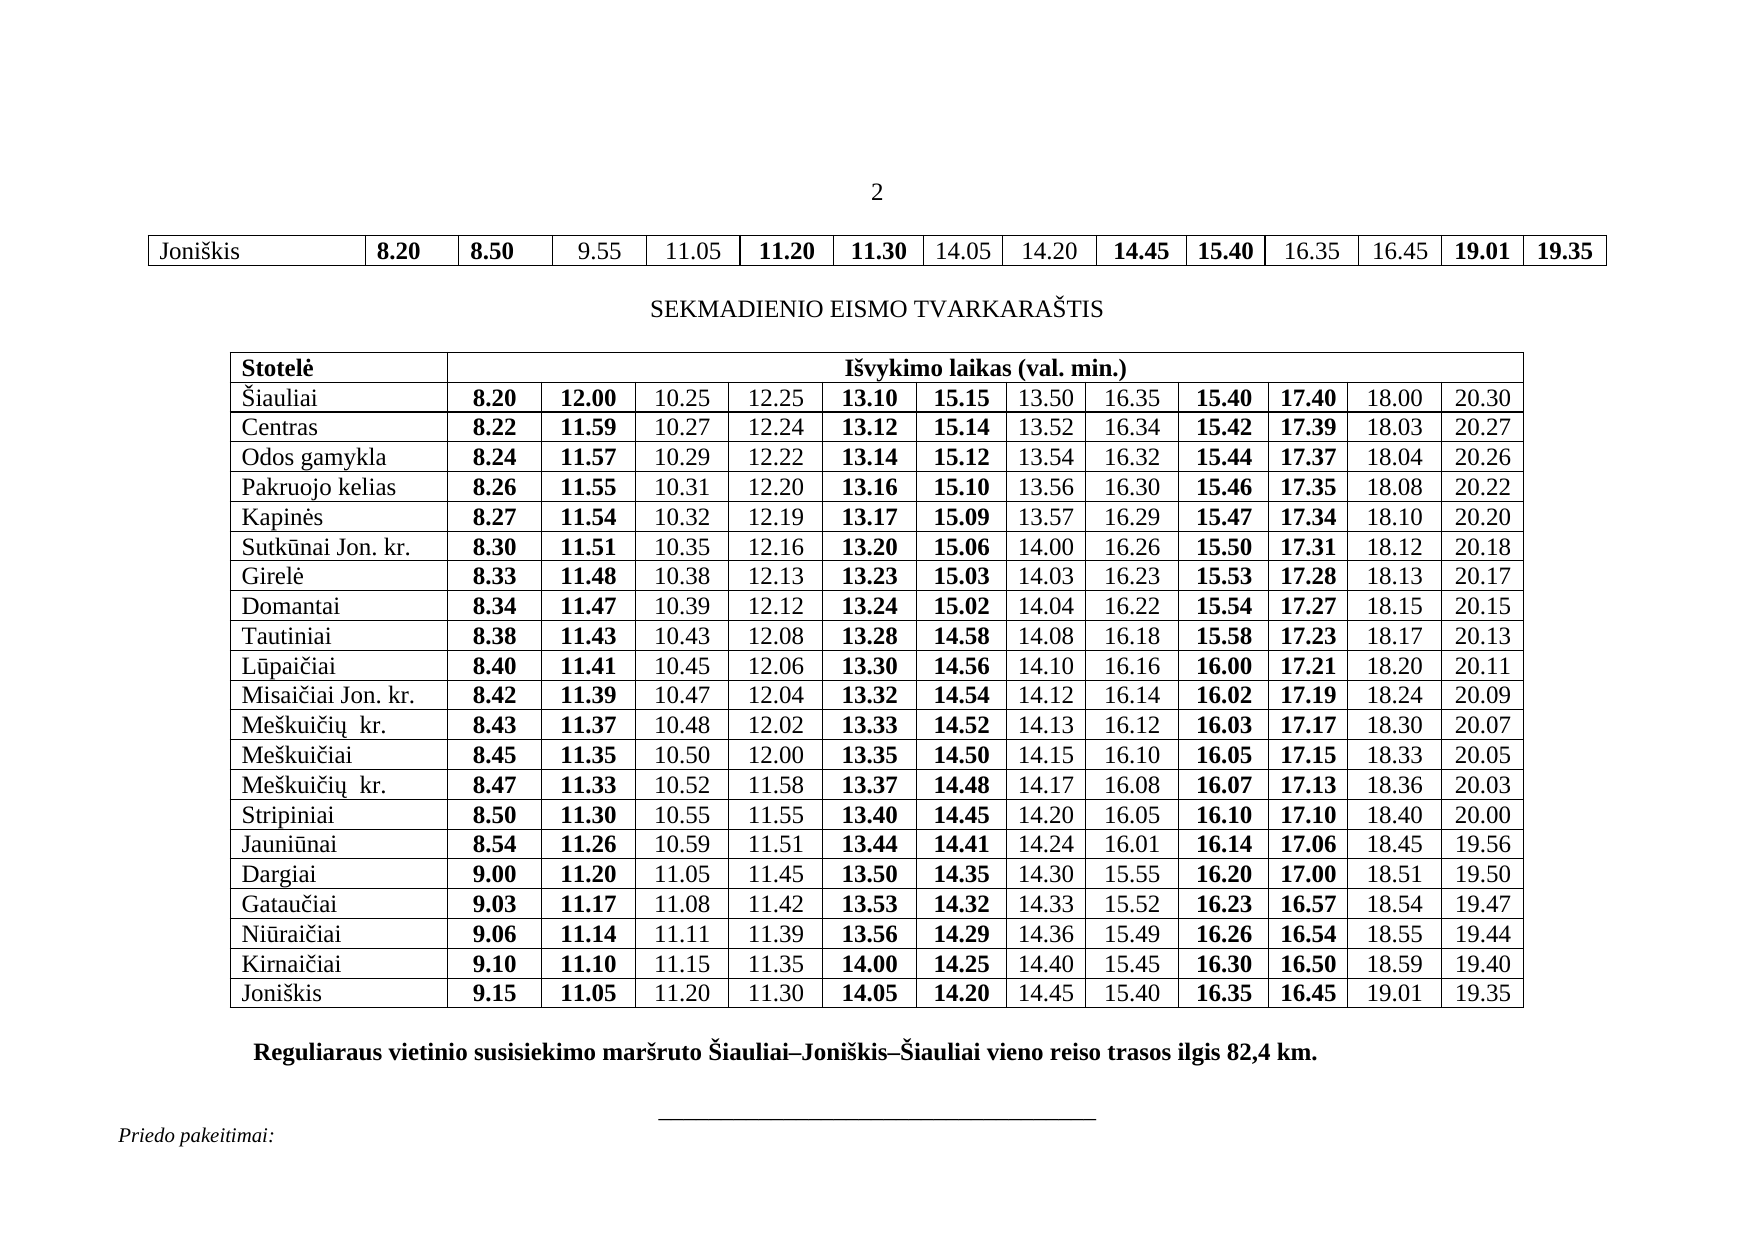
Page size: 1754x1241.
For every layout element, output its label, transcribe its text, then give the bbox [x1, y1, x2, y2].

table_cell 11.20 [636, 979, 728, 1007]
table_cell 16.20 [1179, 859, 1268, 888]
table_cell Tautiniai [231, 621, 447, 650]
table_cell 16.18 [1086, 621, 1178, 650]
table_cell 15.53 [1179, 561, 1268, 590]
table_cell 13.28 [823, 621, 916, 650]
table_cell 12.16 [729, 532, 822, 560]
table_cell 17.23 [1269, 621, 1347, 650]
table_cell 16.05 [1086, 800, 1178, 828]
table_cell 20.07 [1442, 710, 1523, 739]
table_cell 14.45 [917, 800, 1006, 828]
table_cell Meškuičių kr. [231, 770, 447, 799]
table_cell 16.14 [1086, 681, 1178, 709]
table_cell 14.10 [1007, 651, 1085, 679]
table_cell 16.23 [1179, 889, 1268, 918]
table_cell 19.56 [1442, 830, 1523, 858]
table_cell 16.08 [1086, 770, 1178, 799]
table_cell 9.00 [448, 859, 541, 888]
table_cell 14.20 [917, 979, 1006, 1007]
table_cell 16.29 [1086, 502, 1178, 531]
table_cell 16.35 [1266, 236, 1358, 264]
table_cell 11.51 [542, 532, 635, 560]
table_cell 10.29 [636, 442, 728, 471]
table_cell 13.23 [823, 561, 916, 590]
table_cell 11.10 [542, 949, 635, 977]
table_cell Joniškis [231, 979, 447, 1007]
table_cell 9.06 [448, 919, 541, 948]
table_cell 11.08 [636, 889, 728, 918]
table_cell 20.09 [1442, 681, 1523, 709]
table_cell 15.42 [1179, 413, 1268, 441]
table_cell 20.03 [1442, 770, 1523, 799]
table_cell Kapinės [231, 502, 447, 531]
table_cell 13.16 [823, 472, 916, 501]
table_cell 10.55 [636, 800, 728, 828]
table_cell 18.04 [1348, 442, 1441, 471]
table_cell 13.53 [823, 889, 916, 918]
table_cell 18.00 [1348, 383, 1441, 411]
table_cell 8.45 [448, 740, 541, 769]
table_cell 11.39 [729, 919, 822, 948]
table_cell 17.28 [1269, 561, 1347, 590]
table_cell 15.09 [917, 502, 1006, 531]
table_cell 14.45 [1097, 236, 1186, 264]
table_cell Pakruojo kelias [231, 472, 447, 501]
table_cell 16.14 [1179, 830, 1268, 858]
text SEKMADIENIO EISMO TVARKARAŠTIS [118, 294, 1636, 323]
table_cell 11.58 [729, 770, 822, 799]
table_cell Misaičiai Jon. kr. [231, 681, 447, 709]
table_cell Meškuičių kr. [231, 710, 447, 739]
table_cell 11.43 [542, 621, 635, 650]
table_cell 20.18 [1442, 532, 1523, 560]
table_cell Kirnaičiai [231, 949, 447, 977]
table_cell 14.00 [823, 949, 916, 977]
table_cell 13.20 [823, 532, 916, 560]
table_cell 12.06 [729, 651, 822, 679]
table_cell 17.37 [1269, 442, 1347, 471]
table_cell 8.54 [448, 830, 541, 858]
table_cell 16.50 [1269, 949, 1347, 977]
table_cell 15.47 [1179, 502, 1268, 531]
table_cell Dargiai [231, 859, 447, 888]
table_cell 13.56 [1007, 472, 1085, 501]
table_cell 16.03 [1179, 710, 1268, 739]
table_cell 10.25 [636, 383, 728, 411]
table_cell 13.44 [823, 830, 916, 858]
table_cell 15.58 [1179, 621, 1268, 650]
table_cell Šiauliai [231, 383, 447, 411]
table_cell 10.31 [636, 472, 728, 501]
table_cell Gataučiai [231, 889, 447, 918]
table_cell 11.41 [542, 651, 635, 679]
table_cell 14.41 [917, 830, 1006, 858]
table_header Stotelė [231, 353, 447, 382]
table_cell 11.20 [741, 236, 833, 264]
table_cell 13.50 [823, 859, 916, 888]
table_cell 11.05 [636, 859, 728, 888]
table_cell 17.17 [1269, 710, 1347, 739]
table_cell 10.52 [636, 770, 728, 799]
table_cell 9.03 [448, 889, 541, 918]
table_cell 14.40 [1007, 949, 1085, 977]
table_cell 11.55 [542, 472, 635, 501]
table_cell 8.30 [448, 532, 541, 560]
table_cell 15.10 [917, 472, 1006, 501]
table_cell 14.32 [917, 889, 1006, 918]
table_cell 18.15 [1348, 591, 1441, 620]
table_cell 17.10 [1269, 800, 1347, 828]
table_cell 16.02 [1179, 681, 1268, 709]
table_cell 13.14 [823, 442, 916, 471]
table_cell 12.20 [729, 472, 822, 501]
text Reguliaraus vietinio susisiekimo maršruto Šiauliai–Joniškis–Šiauliai vieno reiso trasos ilgis 82,4 km. [118, 1037, 1636, 1066]
table_cell 15.12 [917, 442, 1006, 471]
table_cell 12.08 [729, 621, 822, 650]
table_cell 17.35 [1269, 472, 1347, 501]
table_cell 15.44 [1179, 442, 1268, 471]
table_cell 18.54 [1348, 889, 1441, 918]
table_cell 11.57 [542, 442, 635, 471]
table_cell 15.02 [917, 591, 1006, 620]
table_cell 16.16 [1086, 651, 1178, 679]
table_cell 12.19 [729, 502, 822, 531]
table_cell 8.20 [448, 383, 541, 411]
table_cell 20.11 [1442, 651, 1523, 679]
table_cell 12.00 [542, 383, 635, 411]
table_cell 20.05 [1442, 740, 1523, 769]
table_cell 15.55 [1086, 859, 1178, 888]
table_cell 15.40 [1086, 979, 1178, 1007]
table_cell 17.15 [1269, 740, 1347, 769]
table_header Išvykimo laikas (val. min.) [448, 353, 1523, 382]
table_cell 12.12 [729, 591, 822, 620]
table_cell Lūpaičiai [231, 651, 447, 679]
table_cell 14.20 [1007, 800, 1085, 828]
table_cell 14.29 [917, 919, 1006, 948]
table_cell 18.33 [1348, 740, 1441, 769]
table_cell 10.38 [636, 561, 728, 590]
table_cell 19.50 [1442, 859, 1523, 888]
table_cell 14.45 [1007, 979, 1085, 1007]
table_cell 13.54 [1007, 442, 1085, 471]
table_cell 20.00 [1442, 800, 1523, 828]
table_cell 8.33 [448, 561, 541, 590]
table_cell 10.27 [636, 413, 728, 441]
table_cell 10.39 [636, 591, 728, 620]
table_cell 13.57 [1007, 502, 1085, 531]
table_cell 16.30 [1179, 949, 1268, 977]
table_cell 17.06 [1269, 830, 1347, 858]
table_cell 11.54 [542, 502, 635, 531]
table_cell 17.21 [1269, 651, 1347, 679]
table_cell 15.40 [1179, 383, 1268, 411]
table_cell 14.05 [924, 236, 1002, 264]
table_cell 18.51 [1348, 859, 1441, 888]
table_cell 16.45 [1269, 979, 1347, 1007]
table_cell 18.10 [1348, 502, 1441, 531]
table_cell 12.22 [729, 442, 822, 471]
table_cell 18.08 [1348, 472, 1441, 501]
table_cell 9.15 [448, 979, 541, 1007]
table_cell 20.30 [1442, 383, 1523, 411]
text ___________________________________ [118, 1094, 1636, 1123]
table_cell 18.20 [1348, 651, 1441, 679]
table_cell 11.39 [542, 681, 635, 709]
table_cell 14.04 [1007, 591, 1085, 620]
table_cell 16.07 [1179, 770, 1268, 799]
table_cell 12.25 [729, 383, 822, 411]
table_cell 14.24 [1007, 830, 1085, 858]
table_cell 15.52 [1086, 889, 1178, 918]
table_cell 11.47 [542, 591, 635, 620]
table_cell 16.57 [1269, 889, 1347, 918]
table_cell 16.01 [1086, 830, 1178, 858]
table_cell 12.00 [729, 740, 822, 769]
table_cell 11.37 [542, 710, 635, 739]
table_cell 8.34 [448, 591, 541, 620]
table_cell 11.55 [729, 800, 822, 828]
table_cell 20.22 [1442, 472, 1523, 501]
table_cell 8.50 [459, 236, 552, 264]
table_cell 8.24 [448, 442, 541, 471]
table_cell 13.50 [1007, 383, 1085, 411]
table_cell 10.59 [636, 830, 728, 858]
table_cell 8.26 [448, 472, 541, 501]
table_cell 11.26 [542, 830, 635, 858]
table_cell 11.42 [729, 889, 822, 918]
table_cell 8.22 [448, 413, 541, 441]
table_cell 14.48 [917, 770, 1006, 799]
table_cell 16.35 [1179, 979, 1268, 1007]
table_cell 8.50 [448, 800, 541, 828]
table_cell 14.03 [1007, 561, 1085, 590]
table_cell 14.17 [1007, 770, 1085, 799]
table_cell 16.00 [1179, 651, 1268, 679]
table_cell 18.59 [1348, 949, 1441, 977]
table_cell 8.20 [366, 236, 458, 264]
table_cell 14.30 [1007, 859, 1085, 888]
table_cell 20.13 [1442, 621, 1523, 650]
table_cell 11.11 [636, 919, 728, 948]
table_cell 8.47 [448, 770, 541, 799]
table_cell 20.26 [1442, 442, 1523, 471]
table_cell 18.36 [1348, 770, 1441, 799]
table_cell 17.00 [1269, 859, 1347, 888]
table_cell 10.48 [636, 710, 728, 739]
table_cell 12.24 [729, 413, 822, 441]
table_cell 8.40 [448, 651, 541, 679]
table_cell 13.17 [823, 502, 916, 531]
table_cell 19.47 [1442, 889, 1523, 918]
table_cell 11.05 [647, 236, 739, 264]
table_cell 18.45 [1348, 830, 1441, 858]
table_cell 11.51 [729, 830, 822, 858]
table_cell 15.50 [1179, 532, 1268, 560]
table_cell 14.52 [917, 710, 1006, 739]
table_cell 14.08 [1007, 621, 1085, 650]
table_cell 13.32 [823, 681, 916, 709]
table_cell 13.40 [823, 800, 916, 828]
table_cell 15.03 [917, 561, 1006, 590]
table_cell 16.22 [1086, 591, 1178, 620]
table_cell Sutkūnai Jon. kr. [231, 532, 447, 560]
table_cell 14.13 [1007, 710, 1085, 739]
table_cell 14.20 [1003, 236, 1096, 264]
table_cell 18.40 [1348, 800, 1441, 828]
table_cell 13.30 [823, 651, 916, 679]
table_cell 15.54 [1179, 591, 1268, 620]
table_cell 13.37 [823, 770, 916, 799]
table_cell 8.27 [448, 502, 541, 531]
table_cell 16.35 [1086, 383, 1178, 411]
table_cell 10.45 [636, 651, 728, 679]
table_cell 13.10 [823, 383, 916, 411]
table_cell 10.50 [636, 740, 728, 769]
table_cell Meškuičiai [231, 740, 447, 769]
table_cell 20.20 [1442, 502, 1523, 531]
table_cell 18.17 [1348, 621, 1441, 650]
table_cell 11.05 [542, 979, 635, 1007]
table_cell 18.13 [1348, 561, 1441, 590]
table_cell 13.35 [823, 740, 916, 769]
table_cell 20.15 [1442, 591, 1523, 620]
table_cell 9.10 [448, 949, 541, 977]
table_cell 18.55 [1348, 919, 1441, 948]
table_cell 11.30 [542, 800, 635, 828]
table_cell 14.33 [1007, 889, 1085, 918]
table_cell 13.24 [823, 591, 916, 620]
table_cell 15.06 [917, 532, 1006, 560]
table_cell 18.30 [1348, 710, 1441, 739]
table_cell 20.17 [1442, 561, 1523, 590]
table_cell 17.40 [1269, 383, 1347, 411]
table_cell 19.35 [1524, 236, 1606, 264]
table_cell 14.25 [917, 949, 1006, 977]
text Priedo pakeitimai: [118, 1123, 1636, 1147]
table_cell 8.38 [448, 621, 541, 650]
table_cell 16.54 [1269, 919, 1347, 948]
table_cell Odos gamykla [231, 442, 447, 471]
table_cell 16.32 [1086, 442, 1178, 471]
table_cell 13.12 [823, 413, 916, 441]
table_cell 19.01 [1348, 979, 1441, 1007]
table_cell 13.52 [1007, 413, 1085, 441]
table_cell 11.30 [834, 236, 923, 264]
table_cell Joniškis [149, 236, 365, 264]
table_cell 20.27 [1442, 413, 1523, 441]
table_cell 15.40 [1187, 236, 1264, 264]
table_cell 18.12 [1348, 532, 1441, 560]
table_cell 14.15 [1007, 740, 1085, 769]
table_cell 18.03 [1348, 413, 1441, 441]
table_cell 13.33 [823, 710, 916, 739]
table_cell 10.43 [636, 621, 728, 650]
table_cell 12.02 [729, 710, 822, 739]
table_cell 11.33 [542, 770, 635, 799]
table_cell 14.00 [1007, 532, 1085, 560]
table_cell 11.45 [729, 859, 822, 888]
table_cell 10.47 [636, 681, 728, 709]
table_cell 16.05 [1179, 740, 1268, 769]
table_cell 13.56 [823, 919, 916, 948]
table_cell 14.05 [823, 979, 916, 1007]
table_cell Niūraičiai [231, 919, 447, 948]
table_cell 16.10 [1179, 800, 1268, 828]
table_cell 17.39 [1269, 413, 1347, 441]
table_cell 15.49 [1086, 919, 1178, 948]
table_cell 17.27 [1269, 591, 1347, 620]
table_cell 15.15 [917, 383, 1006, 411]
table_cell 17.31 [1269, 532, 1347, 560]
table_cell 15.45 [1086, 949, 1178, 977]
table_cell Domantai [231, 591, 447, 620]
table_cell Girelė [231, 561, 447, 590]
table_cell 16.30 [1086, 472, 1178, 501]
table_cell Centras [231, 413, 447, 441]
table_cell 12.13 [729, 561, 822, 590]
table_cell 11.48 [542, 561, 635, 590]
table_cell 14.50 [917, 740, 1006, 769]
table_cell 14.56 [917, 651, 1006, 679]
table_cell 11.35 [729, 949, 822, 977]
table_cell 19.35 [1442, 979, 1523, 1007]
table_cell 12.04 [729, 681, 822, 709]
table_cell Jauniūnai [231, 830, 447, 858]
table_cell 8.43 [448, 710, 541, 739]
table_cell 17.19 [1269, 681, 1347, 709]
table_cell 16.26 [1179, 919, 1268, 948]
table_cell 14.12 [1007, 681, 1085, 709]
table_cell 11.20 [542, 859, 635, 888]
table_cell 11.30 [729, 979, 822, 1007]
table_cell 9.55 [553, 236, 646, 264]
table_cell 10.35 [636, 532, 728, 560]
table_cell 19.01 [1442, 236, 1523, 264]
table_cell 11.59 [542, 413, 635, 441]
table_cell 8.42 [448, 681, 541, 709]
table_cell 17.34 [1269, 502, 1347, 531]
table_cell 17.13 [1269, 770, 1347, 799]
table_cell 16.45 [1359, 236, 1441, 264]
table_cell 14.36 [1007, 919, 1085, 948]
table_cell 11.17 [542, 889, 635, 918]
table_cell 18.24 [1348, 681, 1441, 709]
table_cell 14.58 [917, 621, 1006, 650]
table_cell 16.26 [1086, 532, 1178, 560]
table_cell 14.54 [917, 681, 1006, 709]
table_cell 19.40 [1442, 949, 1523, 977]
table_cell 15.46 [1179, 472, 1268, 501]
table_cell 16.34 [1086, 413, 1178, 441]
table_cell 11.15 [636, 949, 728, 977]
table_cell 11.14 [542, 919, 635, 948]
table_cell 16.23 [1086, 561, 1178, 590]
table_cell Stripiniai [231, 800, 447, 828]
table_cell 14.35 [917, 859, 1006, 888]
table_cell 11.35 [542, 740, 635, 769]
table_cell 15.14 [917, 413, 1006, 441]
table_cell 16.12 [1086, 710, 1178, 739]
table_cell 16.10 [1086, 740, 1178, 769]
table_cell 10.32 [636, 502, 728, 531]
table_cell 19.44 [1442, 919, 1523, 948]
